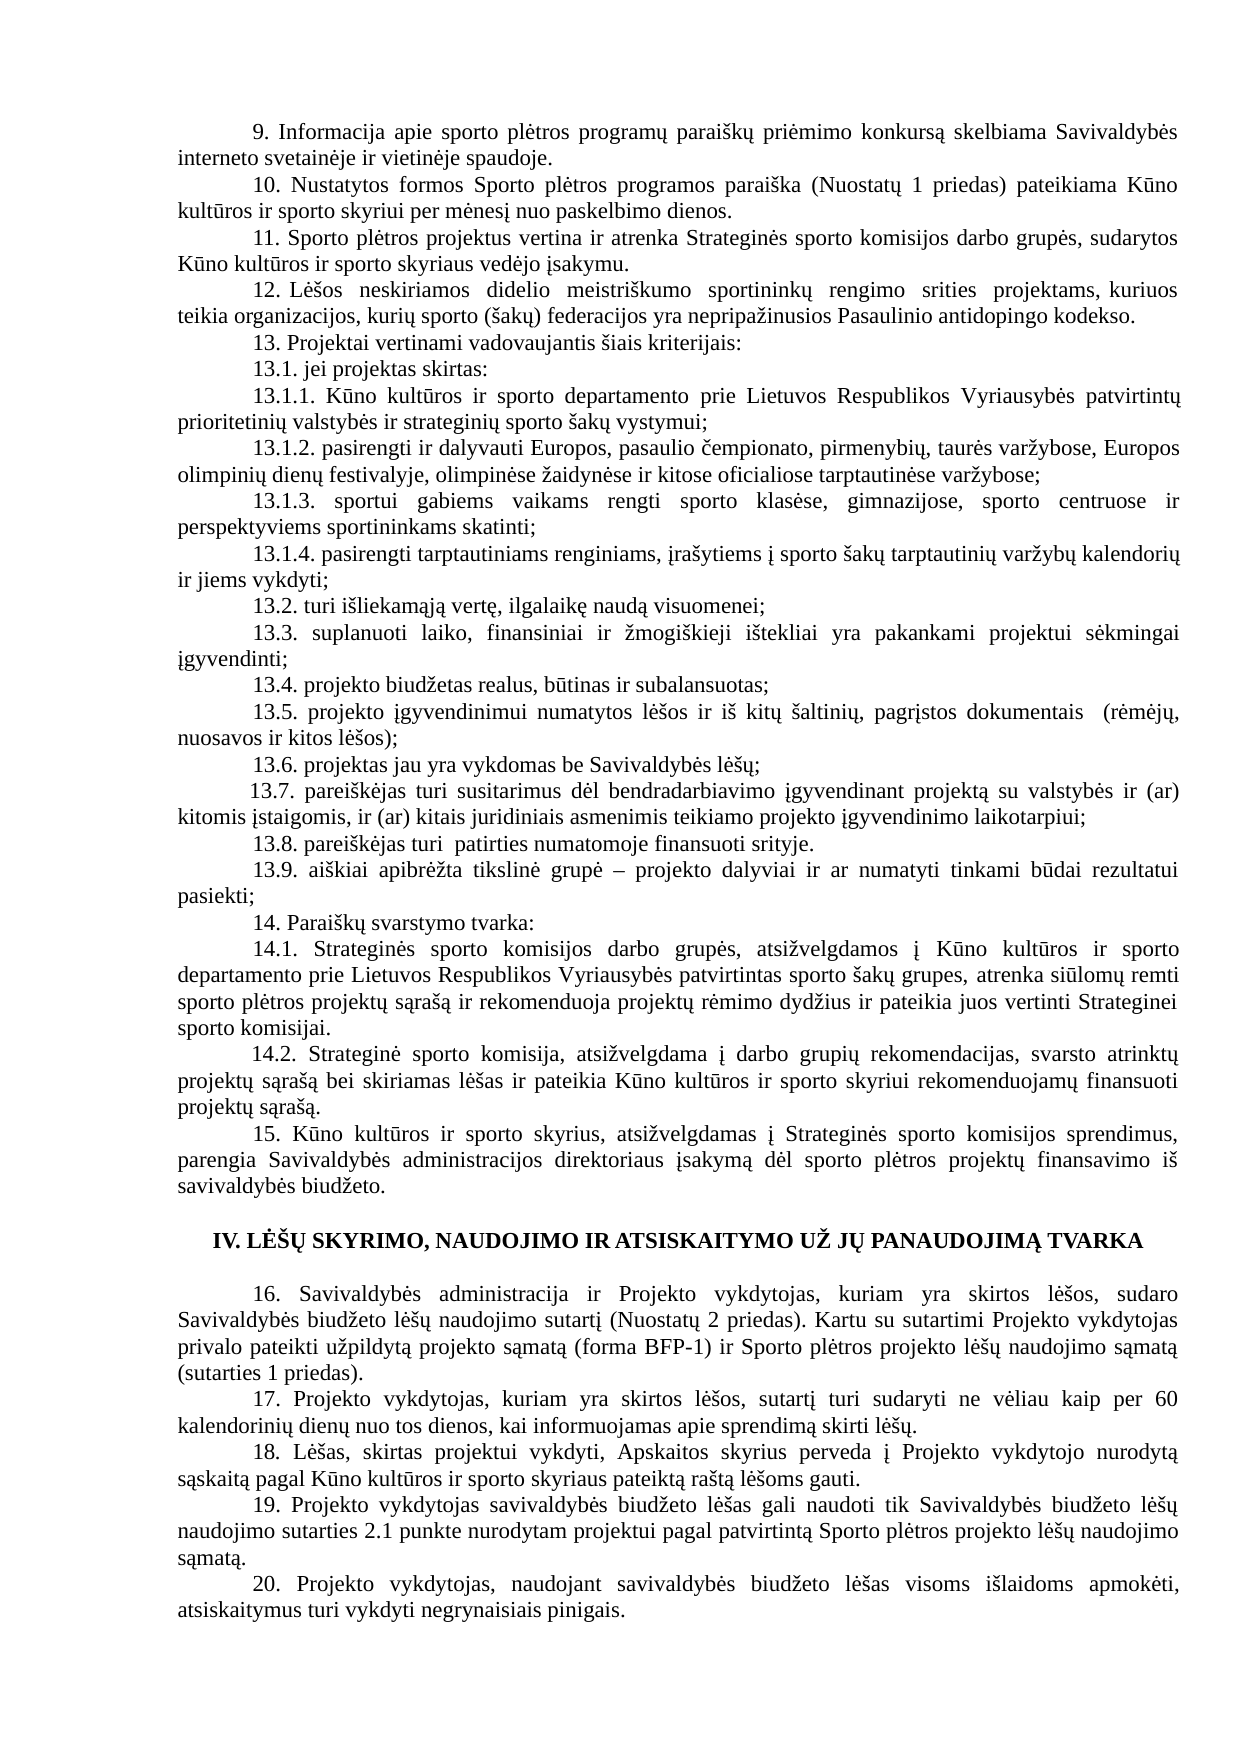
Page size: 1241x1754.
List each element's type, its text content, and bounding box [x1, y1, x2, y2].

text 13.7. pareiškėjas turi susitarimus dėl bendradarbiavimo įgyvendinant projektą su valstybės ir (ar) kitomis įstaigomis, ir (ar) kitais juridiniais asmenimis teikiamo projekto įgyvendinimo laikotarpiui; [177, 777, 1181, 830]
text 17. Projekto vykdytojas, kuriam yra skirtos lėšos, sutartį turi sudaryti ne vėliau kaip per 60 kalendorinių dienų nuo tos dienos, kai informuojamas apie sprendimą skirti lėšų. [177, 1386, 1179, 1438]
text 12. Lėšos neskiriamos didelio meistriškumo sportininkų rengimo srities projektams, kuriuos teikia organizacijos, kurių sporto (šakų) federacijos yra nepripažinusios Pasaulinio antidopingo kodekso. [177, 276, 1179, 329]
text 9. Informacija apie sporto plėtros programų paraiškų priėmimo konkursą skelbiama Savivaldybės interneto svetainėje ir vietinėje spaudoje. [177, 118, 1179, 171]
text 14.1. Strateginės sporto komisijos darbo grupės, atsižvelgdamos į Kūno kultūros ir sporto departamento prie Lietuvos Respublikos Vyriausybės patvirtintas sporto šakų grupes, atrenka siūlomų remti sporto plėtros projektų sąrašą ir rekomenduoja projektų rėmimo dydžius ir pateikia juos vertinti Strateginei sporto komisijai. [177, 935, 1179, 1041]
text 11. Sporto plėtros projektus vertina ir atrenka Strateginės sporto komisijos darbo grupės, sudarytos Kūno kultūros ir sporto skyriaus vedėjo įsakymu. [177, 223, 1179, 276]
text 13.9. aiškiai apibrėžta tikslinė grupė – projekto dalyviai ir ar numatyti tinkami būdai rezultatui pasiekti; [177, 856, 1179, 909]
text 13.1.3. sportui gabiems vaikams rengti sporto klasėse, gimnazijose, sporto centruose ir perspektyviems sportininkams skatinti; [177, 487, 1181, 540]
text 13.5. projekto įgyvendinimui numatytos lėšos ir iš kitų šaltinių, pagrįstos dokumentais (rėmėjų, nuosavos ir kitos lėšos); [177, 698, 1181, 751]
text 13.1.1. Kūno kultūros ir sporto departamento prie Lietuvos Respublikos Vyriausybės patvirtintų prioritetinių valstybės ir strateginių sporto šakų vystymui; [177, 382, 1181, 434]
text 16. Savivaldybės administracija ir Projekto vykdytojas, kuriam yra skirtos lėšos, sudaro Savivaldybės biudžeto lėšų naudojimo sutartį (Nuostatų 2 priedas). Kartu su sutartimi Projekto vykdytojas privalo pateikti užpildytą projekto sąmatą (forma BFP-1) ir Sporto plėtros projekto lėšų naudojimo sąmatą (sutarties 1 priedas). [177, 1280, 1179, 1386]
text 13.1.2. pasirengti ir dalyvauti Europos, pasaulio čempionato, pirmenybių, taurės varžybose, Europos olimpinių dienų festivalyje, olimpinėse žaidynėse ir kitose oficialiose tarptautinėse varžybose; [177, 434, 1181, 487]
text 13.4. projekto biudžetas realus, būtinas ir subalansuotas; [252, 672, 1181, 698]
text 13.8. pareiškėjas turi patirties numatomoje finansuoti srityje. [177, 830, 1181, 856]
text 13.6. projektas jau yra vykdomas be Savivaldybės lėšų; [177, 751, 1181, 777]
text 14. Paraiškų svarstymo tvarka: [177, 909, 1179, 935]
text 15. Kūno kultūros ir sporto skyrius, atsižvelgdamas į Strateginės sporto komisijos sprendimus, parengia Savivaldybės administracijos direktoriaus įsakymą dėl sporto plėtros projektų finansavimo iš savivaldybės biudžeto. [177, 1119, 1179, 1199]
text 13.2. turi išliekamąją vertę, ilgalaikę naudą visuomenei; [252, 592, 1181, 619]
text 10. Nustatytos formos Sporto plėtros programos paraiška (Nuostatų 1 priedas) pateikiama Kūno kultūros ir sporto skyriui per mėnesį nuo paskelbimo dienos. [177, 171, 1179, 223]
text 20. Projekto vykdytojas, naudojant savivaldybės biudžeto lėšas visoms išlaidoms apmokėti, atsiskaitymus turi vykdyti negrynaisiais pinigais. [177, 1570, 1181, 1623]
text 14.2. Strateginė sporto komisija, atsižvelgdama į darbo grupių rekomendacijas, svarsto atrinktų projektų sąrašą bei skiriamas lėšas ir pateikia Kūno kultūros ir sporto skyriui rekomenduojamų finansuoti projektų sąrašą. [177, 1041, 1179, 1119]
text 13. Projektai vertinami vadovaujantis šiais kriterijais: [177, 329, 1179, 355]
text 18. Lėšas, skirtas projektui vykdyti, Apskaitos skyrius perveda į Projekto vykdytojo nurodytą sąskaitą pagal Kūno kultūros ir sporto skyriaus pateiktą raštą lėšoms gauti. [177, 1438, 1179, 1491]
text 19. Projekto vykdytojas savivaldybės biudžeto lėšas gali naudoti tik Savivaldybės biudžeto lėšų naudojimo sutarties 2.1 punkte nurodytam projektui pagal patvirtintą Sporto plėtros projekto lėšų naudojimo sąmatą. [177, 1491, 1179, 1570]
text IV. LĖŠŲ SKYRIMO, NAUDOJIMO IR ATSISKAITYMO UŽ JŲ PANAUDOJIMĄ TVARKA [177, 1227, 1179, 1254]
text 13.3. suplanuoti laiko, finansiniai ir žmogiškieji ištekliai yra pakankami projektui sėkmingai įgyvendinti; [177, 619, 1181, 672]
text 13.1.4. pasirengti tarptautiniams renginiams, įrašytiems į sporto šakų tarptautinių varžybų kalendorių ir jiems vykdyti; [177, 540, 1181, 592]
text 13.1. jei projektas skirtas: [177, 355, 1181, 382]
